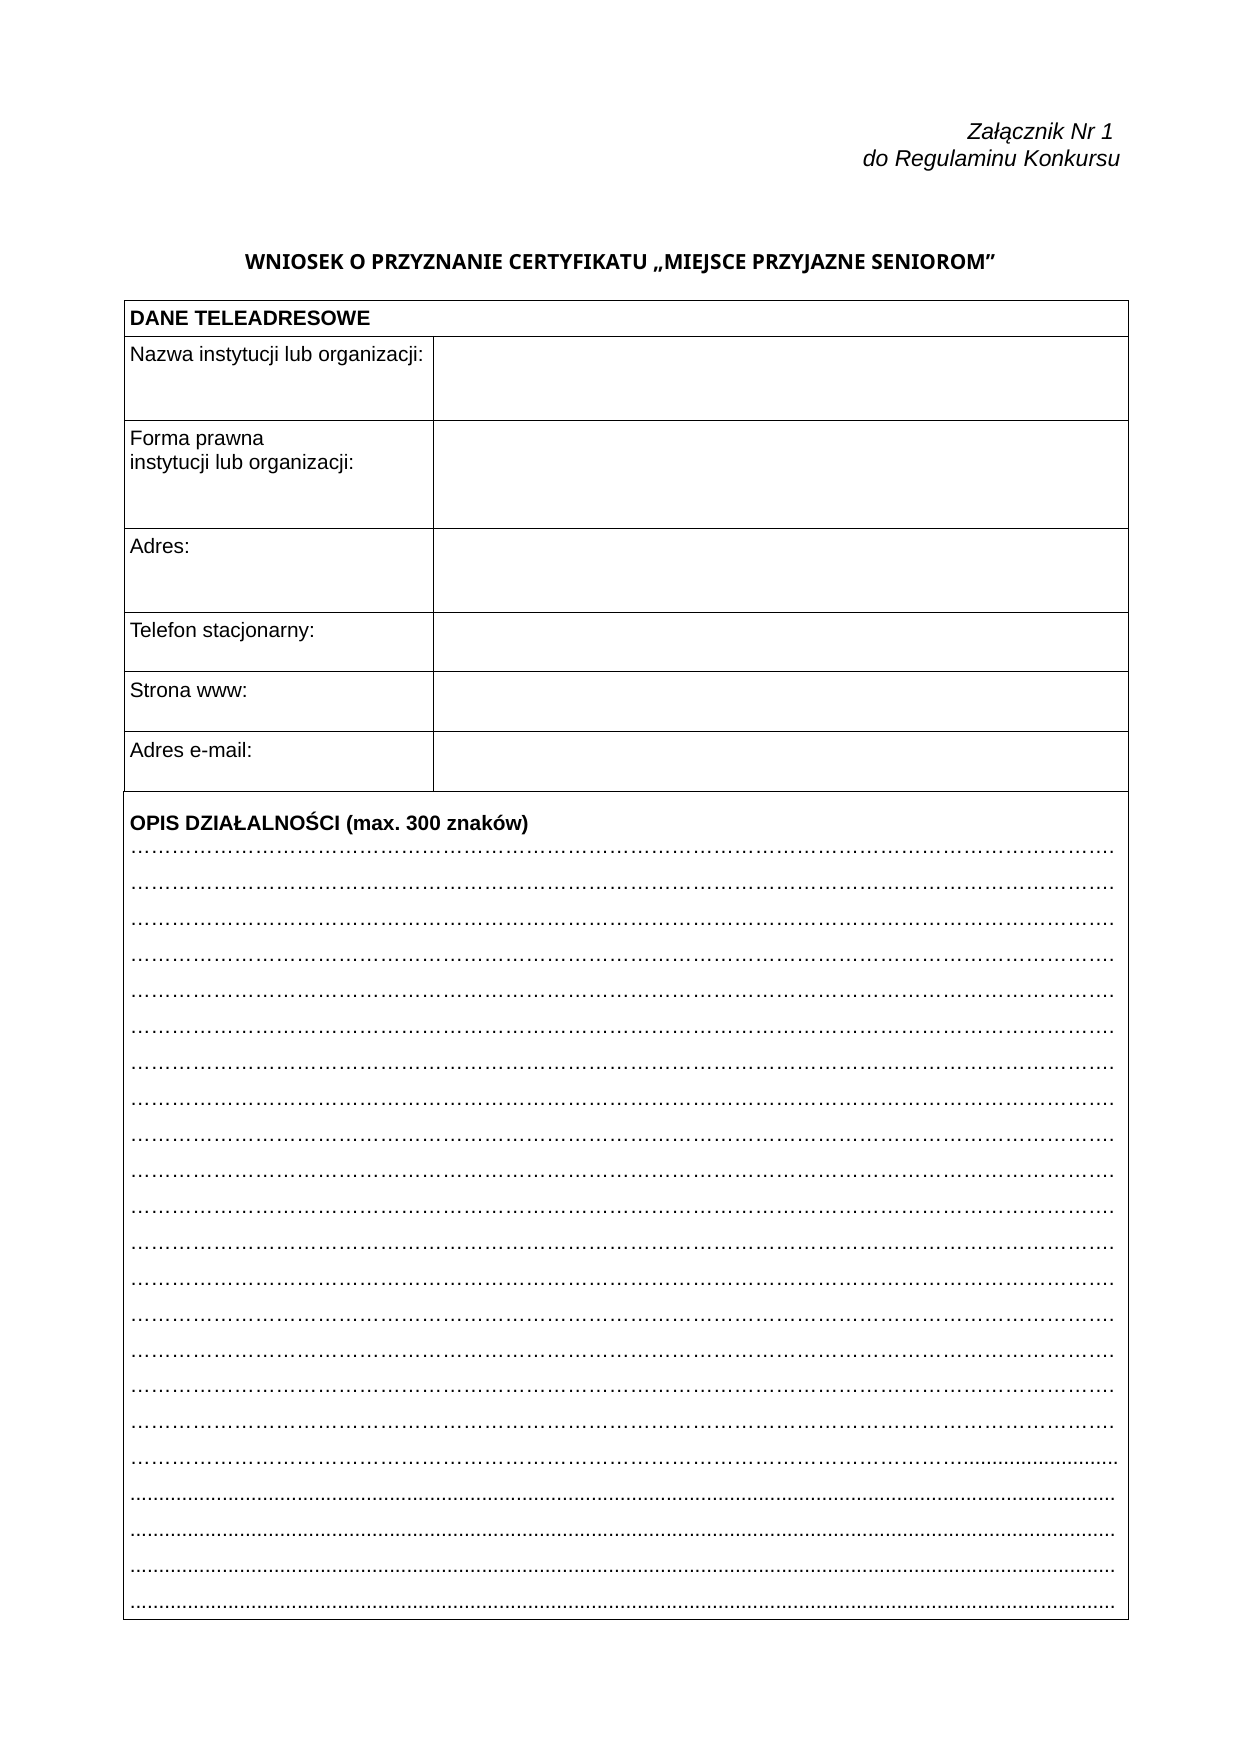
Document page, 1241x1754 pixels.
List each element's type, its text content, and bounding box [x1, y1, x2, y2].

text WNIOSEK O PRZYZNANIE CERTYFIKATU „MIEJSCE PRZYJAZNE SENIOROM” [118, 247, 1122, 276]
table_header DANE TELEADRESOWE [125, 301, 1128, 336]
table_cell [434, 613, 1128, 671]
table_cell [434, 421, 1128, 527]
table_cell [434, 672, 1128, 731]
table_cell Adres: [125, 529, 433, 611]
table_cell Telefon stacjonarny: [125, 613, 433, 671]
table_cell [434, 529, 1128, 611]
text do Regulaminu Konkursu [118, 144, 1122, 171]
table_cell Strona www: [125, 672, 433, 731]
table_cell Nazwa instytucji lub organizacji: [125, 337, 433, 420]
table_cell OPIS DZIAŁALNOŚCI (max. 300 znaków) ……………………………………………………………………………………………………………………………. ……………………………………………………………………………………………………………………………. ……………………………………………………………………………………………………………………………. ……………………………………………………………………………………………………………………………. ……………………………………………………………………………………………………………………………. ……………………………………………………………………………………………………………………………. ……………………………………………………………………………………………………………………………. ……………………………………………………………………………………………………………………………. ……………………………………………………………………………………………………………………………. ……………………………………………………………………………………………………………………………. ……………………………………………………………………………………………………………………………. ……………………………………………………………………………………………………………………………. ……………………………………………………………………………………………………………………………. ……………………………………………………………………………………………………………………………. ……………………………………………………………………………………………………………………………. ……………………………………………………………………………………………………………………………. ……………………………………………………………………………………………………………………………. …………………………………………………………………………………………………………....................................................................................................................................................................................................................................................................................................................................................................................................................................................................................................................................................................................................................................................................................................................................... [124, 792, 1128, 1619]
text Załącznik Nr 1 [118, 118, 1122, 144]
table_cell [434, 337, 1128, 420]
table_cell [434, 732, 1128, 791]
table_cell Forma prawna instytucji lub organizacji: [125, 421, 433, 527]
table_cell Adres e-mail: [125, 732, 433, 791]
